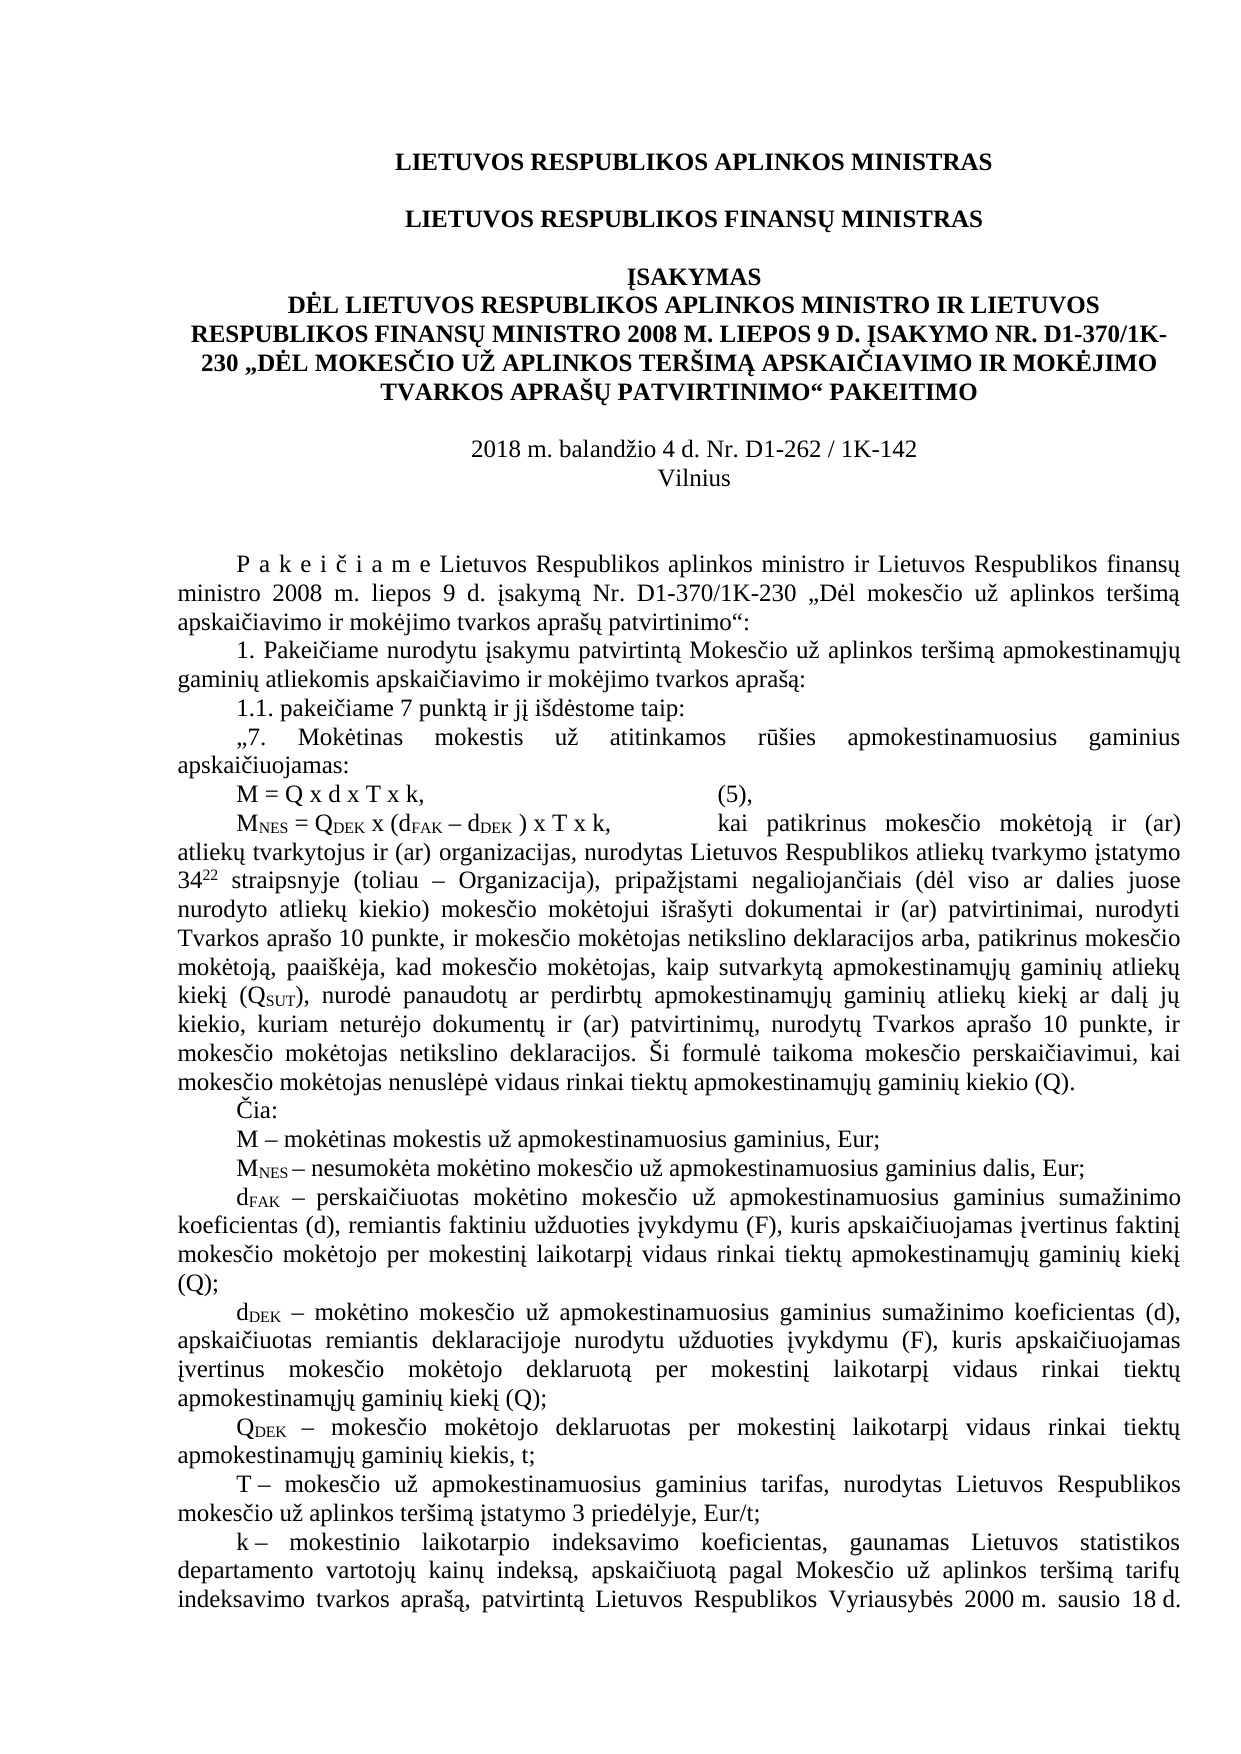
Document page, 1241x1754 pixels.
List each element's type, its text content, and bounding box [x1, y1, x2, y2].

text LIETUVOS RESPUBLIKOS APLINKOS MINISTRAS [177, 147, 1181, 176]
text dFAK – perskaičiuotas mokėtino mokesčio už apmokestinamuosius gaminius sumažinimo koeficientas (d), remiantis faktiniu užduoties įvykdymu (F), kuris apskaičiuojamas įvertinus faktinį mokesčio mokėtojo per mokestinį laikotarpį vidaus rinkai tiektų apmokestinamųjų gaminių kiekį (Q); [177, 1182, 1181, 1297]
text T – mokesčio už apmokestinamuosius gaminius tarifas, nurodytas Lietuvos Respublikos mokesčio už aplinkos teršimą įstatymo 3 priedėlyje, Eur/t; [177, 1469, 1181, 1527]
text „7. Mokėtinas mokestis už atitinkamos rūšies apmokestinamuosius gaminius apskaičiuojamas: [177, 722, 1181, 779]
text P a k e i č i a m e Lietuvos Respublikos aplinkos ministro ir Lietuvos Respublikos finansų ministro 2008 m. liepos 9 d. įsakymą Nr. D1-370/1K-230 „Dėl mokesčio už aplinkos teršimą apskaičiavimo ir mokėjimo tvarkos aprašų patvirtinimo“: [177, 549, 1181, 636]
text MNES – nesumokėta mokėtino mokesčio už apmokestinamuosius gaminius dalis, Eur; [177, 1153, 1181, 1182]
text ĮSAKYMAS [177, 262, 1181, 291]
text dDEK – mokėtino mokesčio už apmokestinamuosius gaminius sumažinimo koeficientas (d), apskaičiuotas remiantis deklaracijoje nurodytu užduoties įvykdymu (F), kuris apskaičiuojamas įvertinus mokesčio mokėtojo deklaruotą per mokestinį laikotarpį vidaus rinkai tiektų apmokestinamųjų gaminių kiekį (Q); [177, 1297, 1181, 1412]
text M = Q x d x T x k, (5), [177, 779, 1181, 808]
text Čia: [177, 1096, 1181, 1124]
text 1.1. pakeičiame 7 punktą ir jį išdėstome taip: [177, 693, 1181, 722]
text QDEK – mokesčio mokėtojo deklaruotas per mokestinį laikotarpį vidaus rinkai tiektų apmokestinamųjų gaminių kiekis, t; [177, 1412, 1181, 1469]
text 1. Pakeičiame nurodytu įsakymu patvirtintą Mokesčio už aplinkos teršimą apmokestinamųjų gaminių atliekomis apskaičiavimo ir mokėjimo tvarkos aprašą: [177, 636, 1181, 693]
text DĖL LIETUVOS RESPUBLIKOS APLINKOS MINISTRO IR LIETUVOS RESPUBLIKOS FINANSŲ MINISTRO 2008 M. LIEPOS 9 D. ĮSAKYMO NR. D1-370/1K-230 „DĖL MOKESČIO UŽ APLINKOS TERŠIMĄ APSKAIČIAVIMO IR MOKĖJIMO TVARKOS APRAŠŲ PATVIRTINIMO“ PAKEITIMO [177, 291, 1181, 406]
text Vilnius [177, 463, 1181, 492]
text M – mokėtinas mokestis už apmokestinamuosius gaminius, Eur; [177, 1124, 1181, 1153]
text 2018 m. balandžio 4 d. Nr. D1-262 / 1K-142 [177, 434, 1181, 463]
text LIETUVOS RESPUBLIKOS FINANSŲ MINISTRAS [177, 204, 1181, 233]
text MNES = QDEK x (dFAK – dDEK ) x T x k, kai patikrinus mokesčio mokėtoją ir (ar) atliekų tvarkytojus ir (ar) organizacijas, nurodytas Lietuvos Respublikos atliekų tvarkymo įstatymo 3422 straipsnyje (toliau – Organizacija), pripažįstami negaliojančiais (dėl viso ar dalies juose nurodyto atliekų kiekio) mokesčio mokėtojui išrašyti dokumentai ir (ar) patvirtinimai, nurodyti Tvarkos aprašo 10 punkte, ir mokesčio mokėtojas netikslino deklaracijos arba, patikrinus mokesčio mokėtoją, paaiškėja, kad mokesčio mokėtojas, kaip sutvarkytą apmokestinamųjų gaminių atliekų kiekį (QSUT), nurodė panaudotų ar perdirbtų apmokestinamųjų gaminių atliekų kiekį ar dalį jų kiekio, kuriam neturėjo dokumentų ir (ar) patvirtinimų, nurodytų Tvarkos aprašo 10 punkte, ir mokesčio mokėtojas netikslino deklaracijos. Ši formulė taikoma mokesčio perskaičiavimui, kai mokesčio mokėtojas nenuslėpė vidaus rinkai tiektų apmokestinamųjų gaminių kiekio (Q). [177, 808, 1181, 1096]
text k – mokestinio laikotarpio indeksavimo koeficientas, gaunamas Lietuvos statistikos departamento vartotojų kainų indeksą, apskaičiuotą pagal Mokesčio už aplinkos teršimą tarifų indeksavimo tvarkos aprašą, patvirtintą Lietuvos Respublikos Vyriausybės 2000 m. sausio 18 d. [177, 1527, 1181, 1613]
